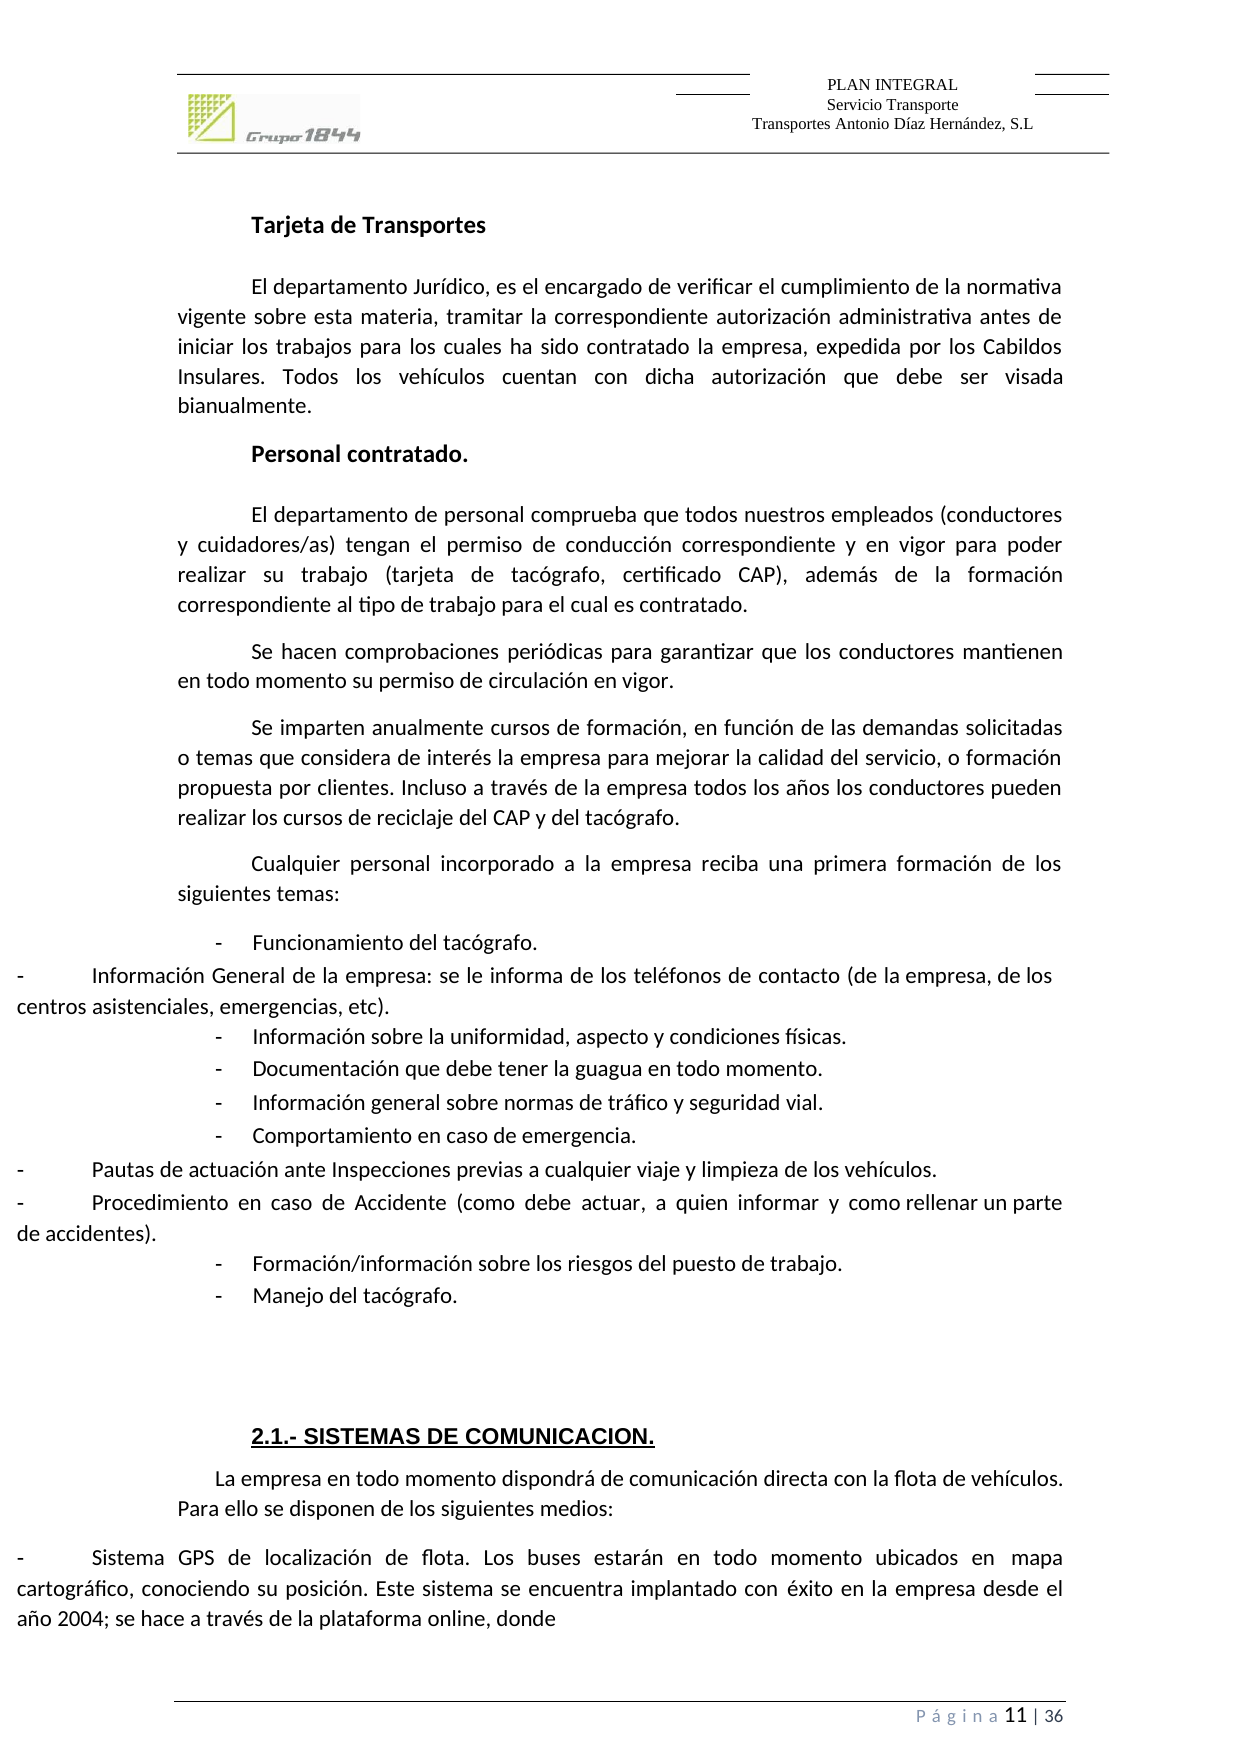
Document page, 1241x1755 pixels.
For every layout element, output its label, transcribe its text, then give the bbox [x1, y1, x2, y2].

list Procedimiento en caso de Accidente (como debe actuar, a quien informar y como rellenar un parte de accidentes). [17, 1186, 1063, 1247]
subtitle 2.1.- SISTEMAS DE COMUNICACION. [251, 1423, 1211, 1449]
list Sistema GPS de localización de flota. Los buses estarán en todo momento ubicados en mapa cartográfico, conociendo su posición. Este sistema se encuentra implantado con éxito en la empresa desde el año 2004; se hace a través de la plataforma online, donde [17, 1541, 1063, 1632]
list Pautas de actuación ante Inspecciones previas a cualquier viaje y limpieza de los vehículos. [17, 1153, 1063, 1184]
text La empresa en todo momento dispondrá de comunicación directa con la flota de vehículos. [215, 1464, 1211, 1492]
text Se imparten anualmente cursos de formación, en función de las demandas solicitadas o temas que considera de interés la empresa para mejorar la calidad del servicio, o formación propuesta por clientes. Incluso a través de la empresa todos los años los conductores pueden realizar los cursos de reciclaje del CAP y del tacógrafo. [177, 713, 1063, 831]
text Se hacen comprobaciones periódicas para garantizar que los conductores mantienen en todo momento su permiso de circulación en vigor. [177, 637, 1064, 695]
text Para ello se disponen de los siguientes medios: [177, 1494, 1211, 1522]
text El departamento de personal comprueba que todos nuestros empleados (conductores y cuidadores/as) tengan el permiso de conducción correspondiente y en vigor para poder realizar su trabajo (tarjeta de tacógrafo, certificado CAP), además de la formación correspondiente al tipo de trabajo para el cual es contratado. [177, 501, 1064, 618]
list Formación/información sobre los riesgos del puesto de trabajo. [215, 1249, 1211, 1277]
list Documentación que debe tener la guagua en todo momento. [215, 1052, 1211, 1084]
text Cualquier personal incorporado a la empresa reciba una primera formación de los siguientes temas: [177, 849, 1063, 907]
list Manejo del tacógrafo. [215, 1279, 1211, 1311]
text Tarjeta de Transportes [251, 210, 1211, 240]
list Información sobre la uniformidad, aspecto y condiciones físicas. [215, 1022, 1211, 1050]
text El departamento Jurídico, es el encargado de verificar el cumplimiento de la normativa vigente sobre esta materia, tramitar la correspondiente autorización administrativa antes de iniciar los trabajos para los cuales ha sido contratado la empresa, expedida por los Cabildos Insulares. Todos los vehículos cuentan con dicha autorización que debe ser visada bianualmente. [177, 272, 1064, 420]
list Comportamiento en caso de emergencia. [215, 1119, 1211, 1151]
list Información general sobre normas de tráfico y seguridad vial. [215, 1086, 1211, 1117]
list Funcionamiento del tacógrafo. [215, 926, 1211, 957]
text Personal contratado. [251, 438, 1211, 469]
list Información General de la empresa: se le informa de los teléfonos de contacto (de la empresa, de los centros asistenciales, emergencias, etc). [17, 959, 1063, 1020]
